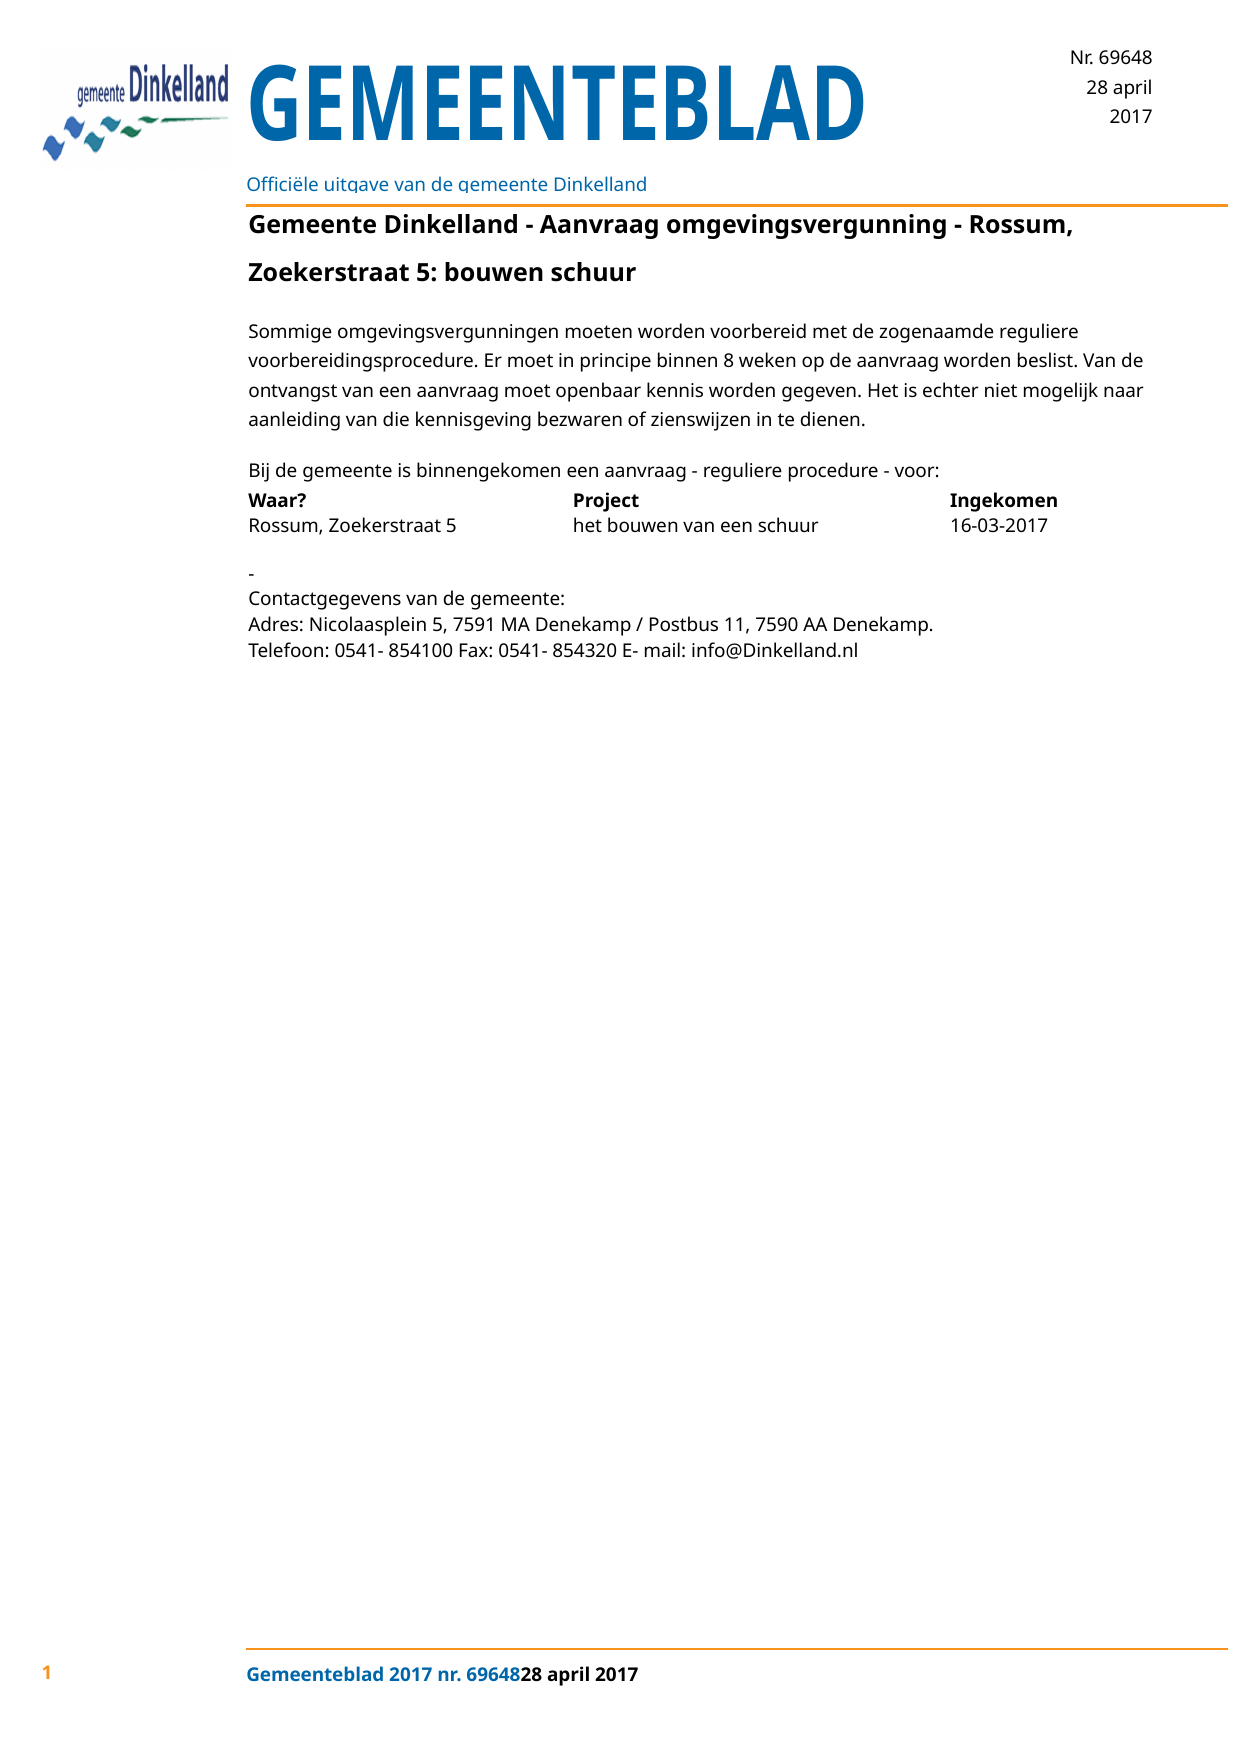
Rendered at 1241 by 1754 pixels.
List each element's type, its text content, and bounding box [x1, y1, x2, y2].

table_header Project [573, 487, 950, 512]
table_header Waar? [248, 487, 573, 512]
text Telefoon: 0541- 854100 Fax: 0541- 854320 E- mail: info@Dinkelland.nl [248, 637, 1152, 663]
text Sommige omgevingsvergunningen moeten worden voorbereid met de zogenaamde reguliere voorbereidingsprocedure. Er moet in principe binnen 8 weken op de aanvraag worden beslist. Van de ontvangst van een aanvraag moet openbaar kennis worden gegeven. Het is echter niet mogelijk naar aanleiding van die kennisgeving bezwaren of zienswijzen in te dienen. [248, 318, 1152, 432]
table_cell 16-03-2017 [950, 513, 1152, 538]
table_header Ingekomen [950, 487, 1152, 512]
picture [41, 47, 231, 172]
text Contactgegevens van de gemeente: [248, 585, 1152, 611]
table_cell het bouwen van een schuur [573, 513, 950, 538]
text Adres: Nicolaasplein 5, 7591 MA Denekamp / Postbus 11, 7590 AA Denekamp. [248, 611, 1152, 637]
text Bij de gemeente is binnengekomen een aanvraag - reguliere procedure - voor: [248, 457, 1152, 483]
table_cell Rossum, Zoekerstraat 5 [248, 513, 573, 538]
text Gemeente Dinkelland - Aanvraag omgevingsvergunning - Rossum, Zoekerstraat 5: bouwen schuur [248, 207, 1152, 288]
text - [248, 560, 1152, 585]
